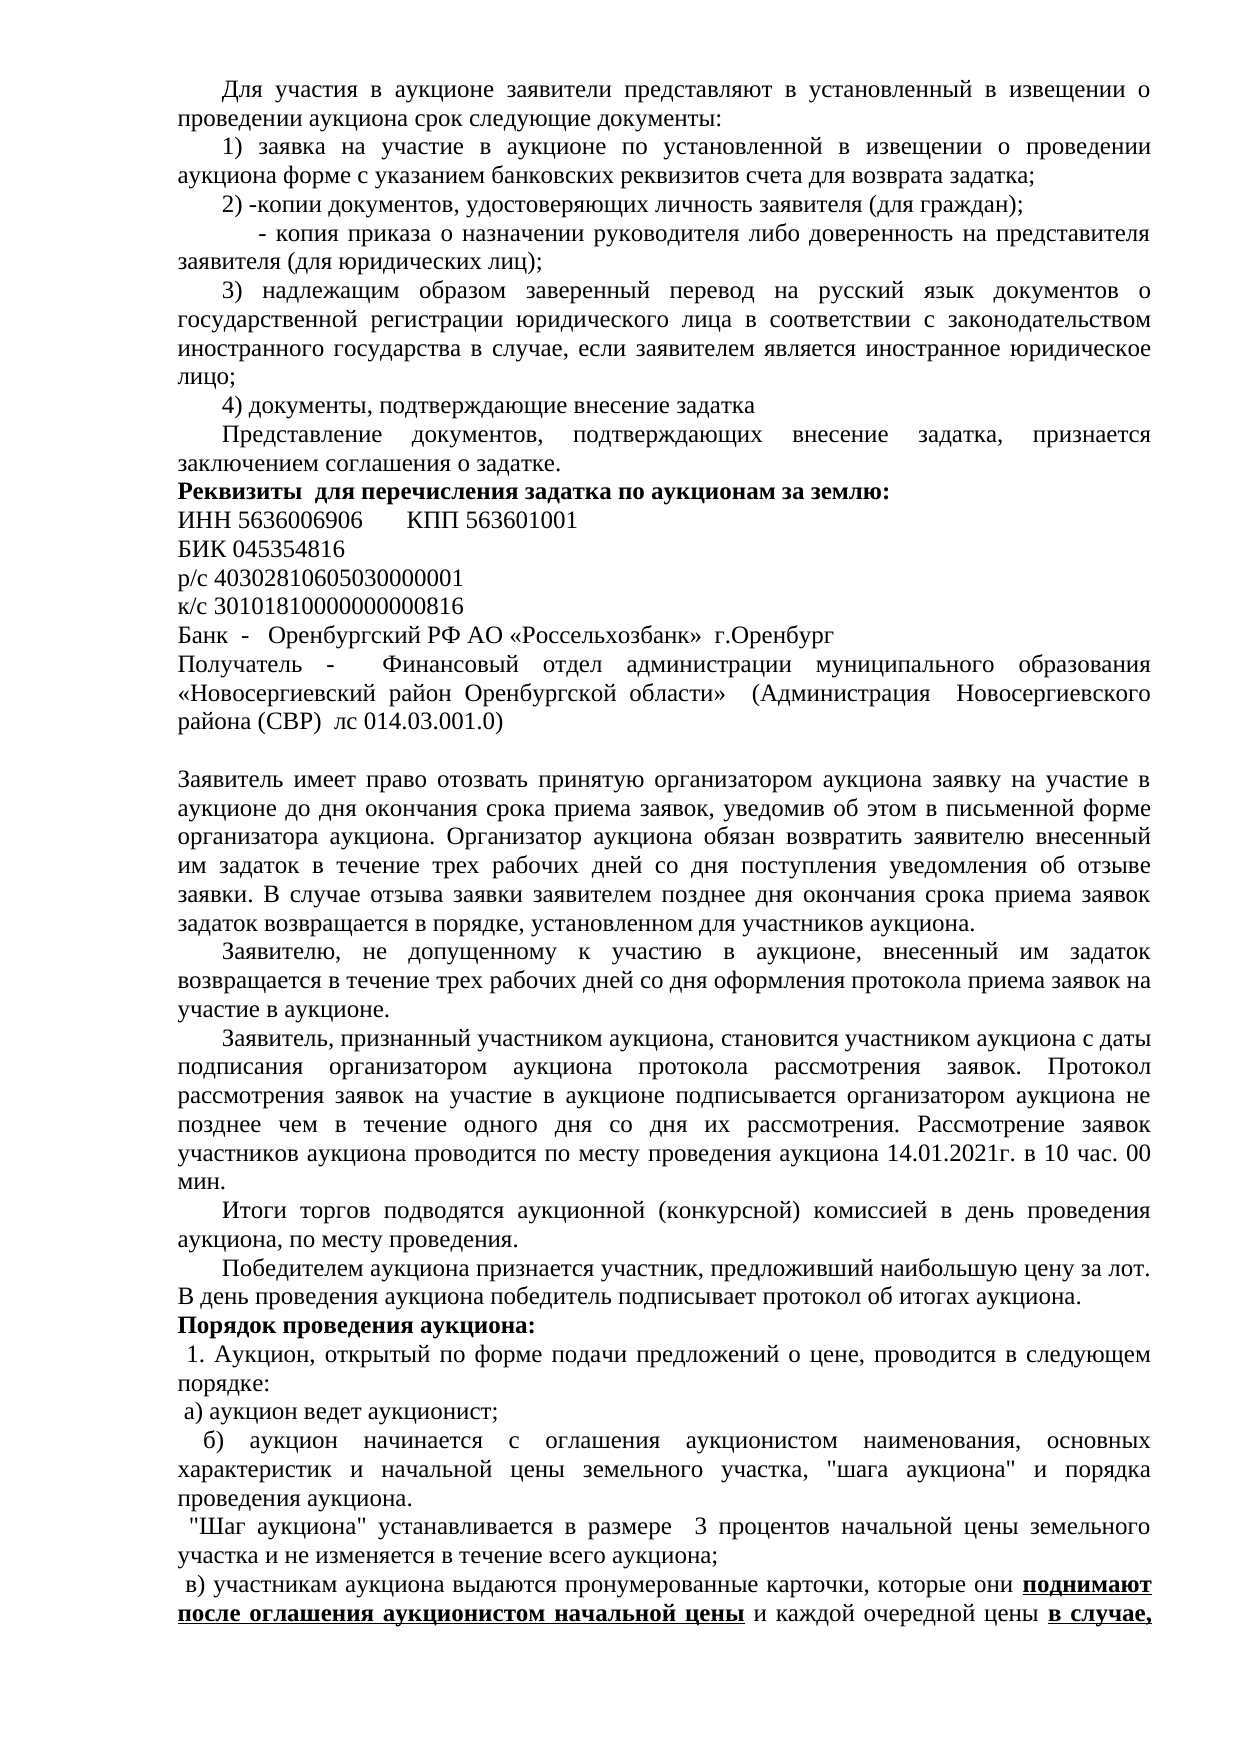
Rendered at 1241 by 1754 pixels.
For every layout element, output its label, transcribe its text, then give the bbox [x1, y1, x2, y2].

text Заявитель имеет право отозвать принятую организатором аукциона заявку на участие в аукционе до дня окончания срока приема заявок, уведомив об этом в письменной форме организатора аукциона. Организатор аукциона обязан возвратить заявителю внесенный им задаток в течение трех рабочих дней со дня поступления уведомления об отзыве заявки. В случае отзыва заявки заявителем позднее дня окончания срока приема заявок задаток возвращается в порядке, установленном для участников аукциона. [177, 764, 1152, 936]
text 3) надлежащим образом заверенный перевод на русский язык документов о государственной регистрации юридического лица в соответствии с законодательством иностранного государства в случае, если заявителем является иностранное юридическое лицо; [177, 275, 1152, 390]
text Представление документов, подтверждающих внесение задатка, признается заключением соглашения о задатке. [177, 419, 1152, 476]
text Заявителю, не допущенному к участию в аукционе, внесенный им задаток возвращается в течение трех рабочих дней со дня оформления протокола приема заявок на участие в аукционе. [177, 936, 1152, 1023]
text Для участия в аукционе заявители представляют в установленный в извещении о проведении аукциона срок следующие документы: [177, 74, 1152, 131]
text Итоги торгов подводятся аукционной (конкурсной) комиссией в день проведения аукциона, по месту проведения. [177, 1195, 1152, 1253]
text 4) документы, подтверждающие внесение задатка [177, 390, 1152, 419]
text Заявитель, признанный участником аукциона, становится участником аукциона с даты подписания организатором аукциона протокола рассмотрения заявок. Протокол рассмотрения заявок на участие в аукционе подписывается организатором аукциона не позднее чем в течение одного дня со дня их рассмотрения. Рассмотрение заявок участников аукциона проводится по месту проведения аукциона 14.01.2021г. в 10 час. 00 мин. [177, 1023, 1152, 1195]
text в) участникам аукциона выдаются пронумерованные карточки, которые они поднимают после оглашения аукционистом начальной цены и каждой очередной цены в случае, [177, 1569, 1152, 1626]
text Реквизиты для перечисления задатка по аукционам за землю: [177, 476, 1152, 505]
text р/с 40302810605030000001 [177, 563, 1152, 591]
text - копия приказа о назначении руководителя либо доверенность на представителя заявителя (для юридических лиц); [177, 218, 1152, 275]
text "Шаг аукциона" устанавливается в размере 3 процентов начальной цены земельного участка и не изменяется в течение всего аукциона; [177, 1511, 1152, 1569]
text Победителем аукциона признается участник, предложивший наибольшую цену за лот. В день проведения аукциона победитель подписывает протокол об итогах аукциона. [177, 1253, 1152, 1310]
text Порядок проведения аукциона: [177, 1310, 1152, 1339]
text 1. Аукцион, открытый по форме подачи предложений о цене, проводится в следующем порядке: [177, 1339, 1152, 1396]
text Получатель - Финансовый отдел администрации муниципального образования «Новосергиевский район Оренбургской области» (Администрация Новосергиевского района (СВР) лс 014.03.001.0) [177, 649, 1152, 735]
text б) аукцион начинается с оглашения аукционистом наименования, основных характеристик и начальной цены земельного участка, "шага аукциона" и порядка проведения аукциона. [177, 1425, 1152, 1511]
text ИНН 5636006906 КПП 563601001 [177, 505, 1152, 534]
text к/с 30101810000000000816 [177, 591, 1152, 620]
text Банк - Оренбургский РФ АО «Россельхозбанк» г.Оренбург [177, 620, 1152, 649]
text БИК 045354816 [177, 534, 1152, 563]
text 2) -копии документов, удостоверяющих личность заявителя (для граждан); [177, 189, 1152, 218]
text а) аукцион ведет аукционист; [177, 1396, 1152, 1425]
text 1) заявка на участие в аукционе по установленной в извещении о проведении аукциона форме с указанием банковских реквизитов счета для возврата задатка; [177, 131, 1152, 189]
